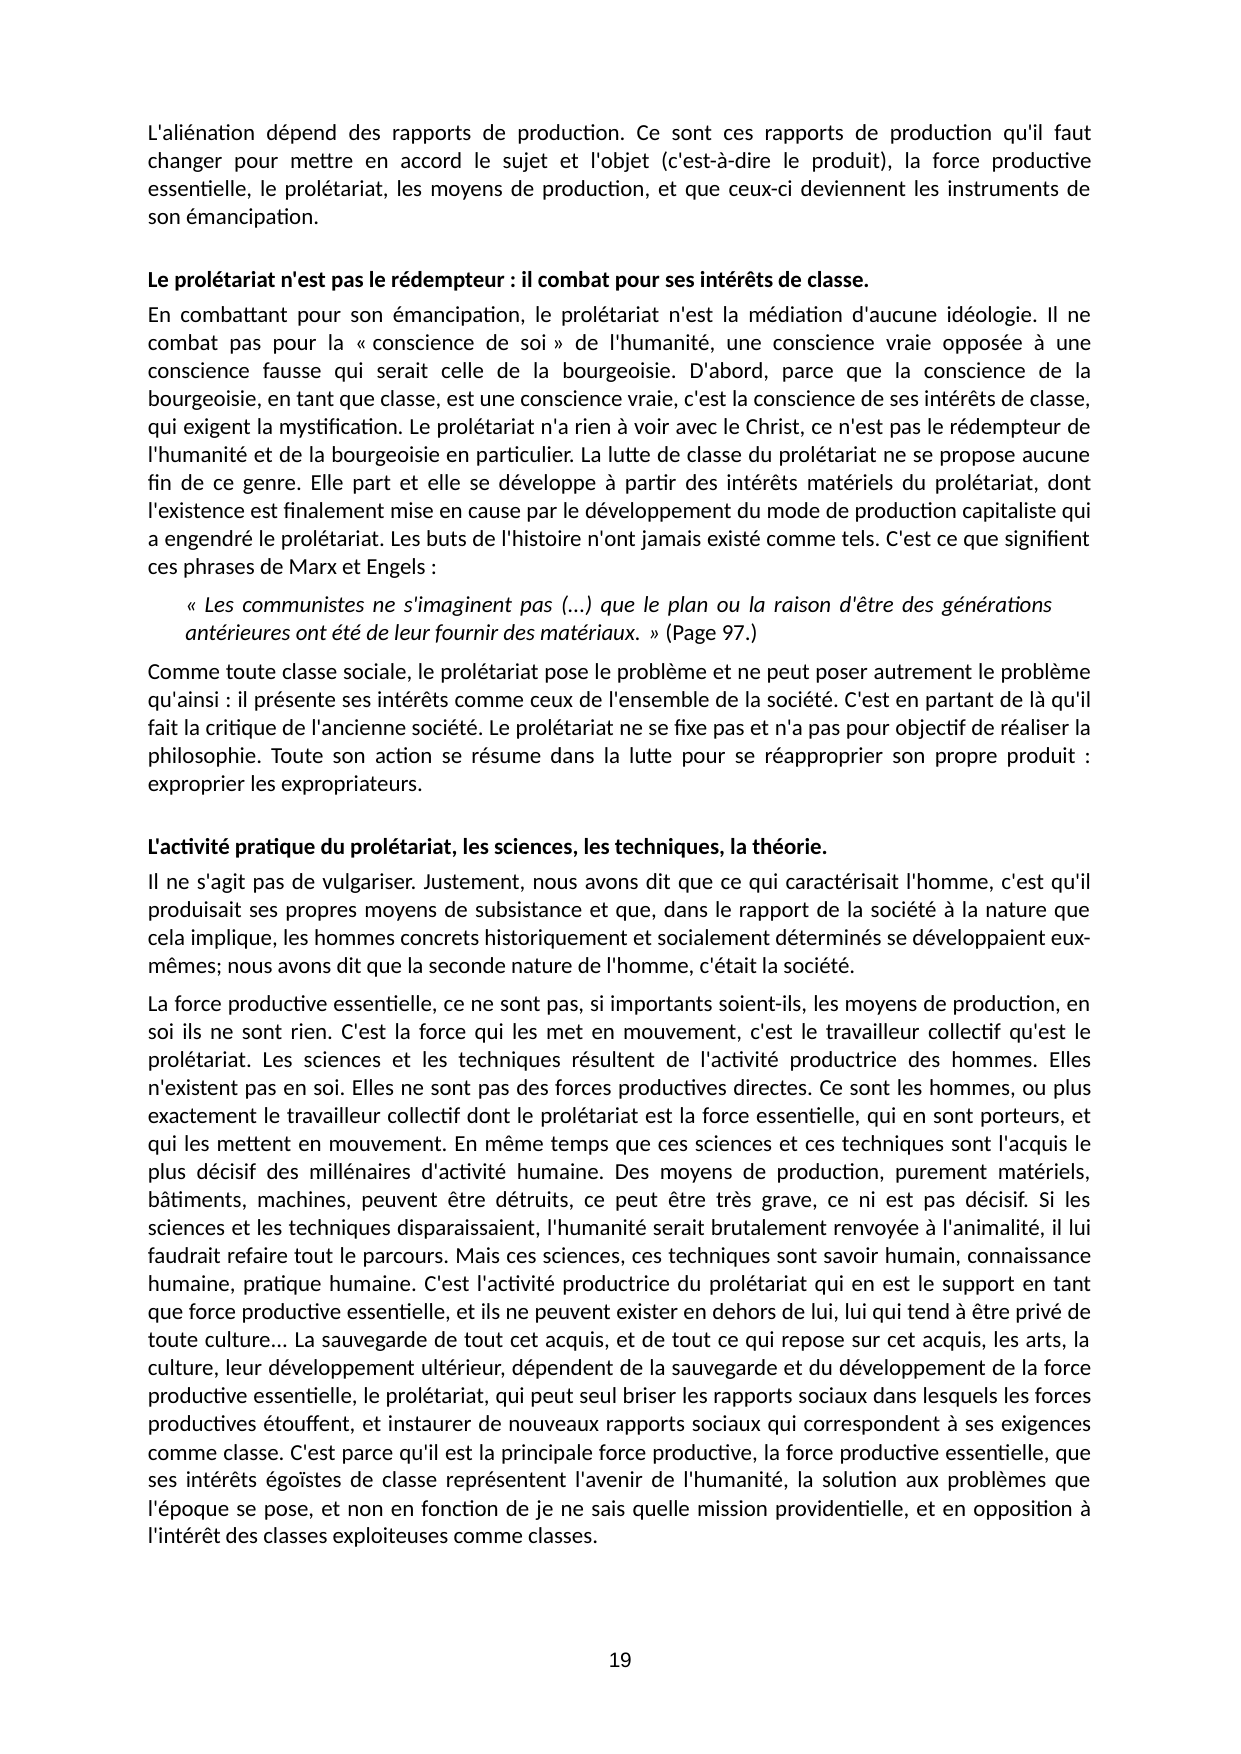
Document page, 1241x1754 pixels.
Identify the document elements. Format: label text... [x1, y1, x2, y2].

text Il ne s'agit pas de vulgariser. Justement, nous avons dit que ce qui caractérisait l'homme, c'est qu'il produisait ses propres moyens de subsistance et que, dans le rapport de la société à la nature que cela implique, les hommes concrets historiquement et socialement déterminés se développaient eux-mêmes; nous avons dit que la seconde nature de l'homme, c'était la société. [148, 867, 1093, 979]
subtitle Le prolétariat n'est pas le rédempteur : il combat pour ses intérêts de classe. [148, 266, 1093, 294]
text Comme toute classe sociale, le prolétariat pose le problème et ne peut poser autrement le problème qu'ainsi : il présente ses intérêts comme ceux de l'ensemble de la société. C'est en partant de là qu'il fait la critique de l'ancienne société. Le prolétariat ne se fixe pas et n'a pas pour objectif de réaliser la philosophie. Toute son action se résume dans la lutte pour se réapproprier son propre produit : exproprier les expropriateurs. [148, 657, 1093, 797]
text L'aliénation dépend des rapports de production. Ce sont ces rapports de production qu'il faut changer pour mettre en accord le sujet et l'objet (c'est-à-dire le produit), la force productive essentielle, le prolétariat, les moyens de production, et que ceux-ci deviennent les instruments de son émancipation. [148, 118, 1093, 230]
text « Les communistes ne s'imaginent pas (...) que le plan ou la raison d'être des générations antérieures ont été de leur fournir des matériaux. » (Page 97.) [185, 591, 1055, 647]
text En combattant pour son émancipation, le prolétariat n'est la médiation d'aucune idéologie. Il ne combat pas pour la « conscience de soi » de l'humanité, une conscience vraie opposée à une conscience fausse qui serait celle de la bourgeoisie. D'abord, parce que la conscience de la bourgeoisie, en tant que classe, est une conscience vraie, c'est la conscience de ses intérêts de classe, qui exigent la mystification. Le prolétariat n'a rien à voir avec le Christ, ce n'est pas le rédempteur de l'humanité et de la bourgeoisie en particulier. La lutte de classe du prolétariat ne se propose aucune fin de ce genre. Elle part et elle se développe à partir des intérêts matériels du prolétariat, dont l'existence est finalement mise en cause par le développement du mode de production capitaliste qui a engendré le prolétariat. Les buts de l'histoire n'ont jamais existé comme tels. C'est ce que signifient ces phrases de Marx et Engels : [148, 300, 1093, 580]
text La force productive essentielle, ce ne sont pas, si importants soient-ils, les moyens de production, en soi ils ne sont rien. C'est la force qui les met en mouvement, c'est le travailleur collectif qu'est le prolétariat. Les sciences et les techniques résultent de l'activité productrice des hommes. Elles n'existent pas en soi. Elles ne sont pas des forces productives directes. Ce sont les hommes, ou plus exactement le travailleur collectif dont le prolétariat est la force essentielle, qui en sont porteurs, et qui les mettent en mouvement. En même temps que ces sciences et ces techniques sont l'acquis le plus décisif des millénaires d'activité humaine. Des moyens de production, purement matériels, bâtiments, machines, peuvent être détruits, ce peut être très grave, ce ni est pas décisif. Si les sciences et les techniques disparaissaient, l'humanité serait brutalement renvoyée à l'animalité, il lui faudrait refaire tout le parcours. Mais ces sciences, ces techniques sont savoir humain, connaissance humaine, pratique humaine. C'est l'activité productrice du prolétariat qui en est le support en tant que force productive essentielle, et ils ne peuvent exister en dehors de lui, lui qui tend à être privé de toute culture... La sauvegarde de tout cet acquis, et de tout ce qui repose sur cet acquis, les arts, la culture, leur développement ultérieur, dépendent de la sauvegarde et du développement de la force productive essentielle, le prolétariat, qui peut seul briser les rapports sociaux dans lesquels les forces productives étouffent, et instaurer de nouveaux rapports sociaux qui correspondent à ses exigences comme classe. C'est parce qu'il est la principale force productive, la force productive essentielle, que ses intérêts égoïstes de classe représentent l'avenir de l'humanité, la solution aux problèmes que l'époque se pose, et non en fonction de je ne sais quelle mission providentielle, et en opposition à l'intérêt des classes exploiteuses comme classes. [148, 989, 1093, 1550]
subtitle L'activité pratique du prolétariat, les sciences, les techniques, la théorie. [148, 832, 1093, 861]
